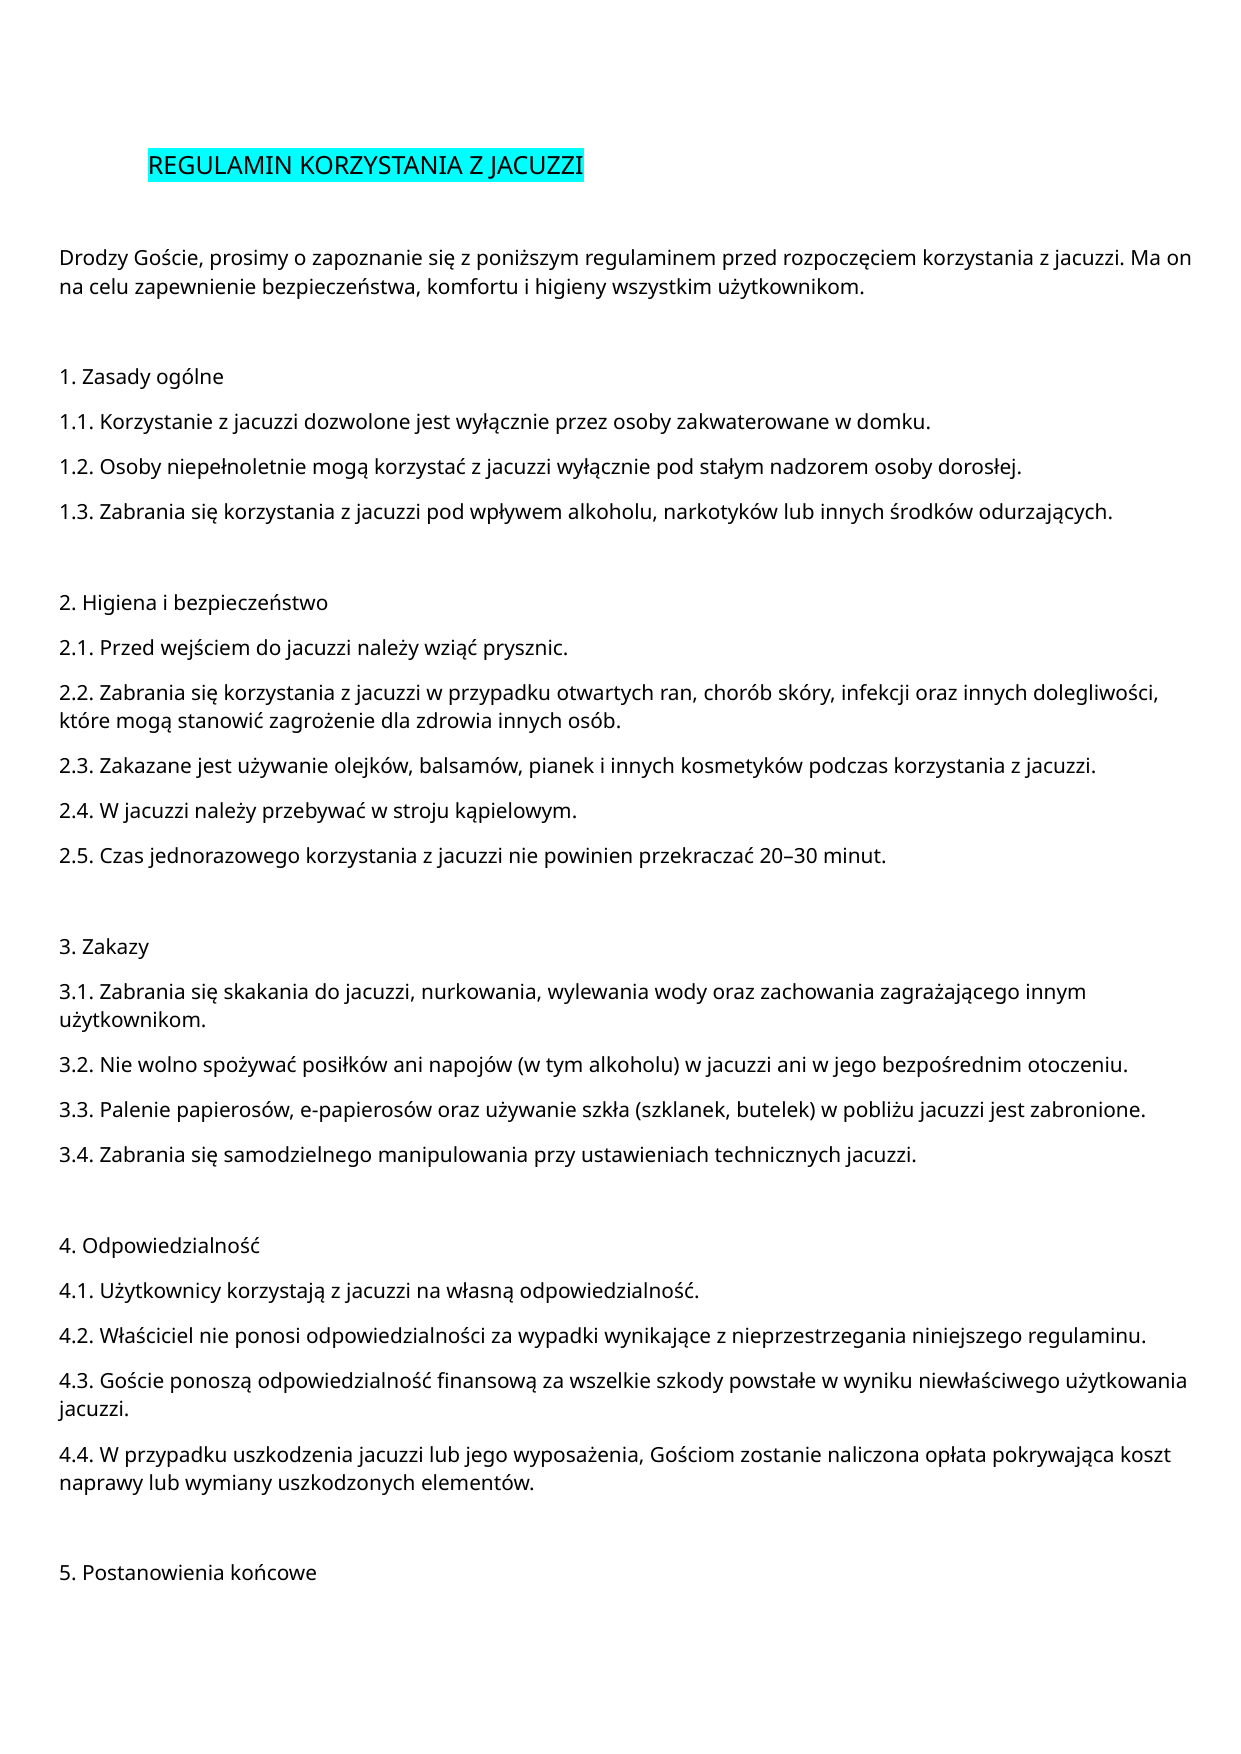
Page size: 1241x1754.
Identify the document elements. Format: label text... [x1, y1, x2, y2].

text 3.2. Nie wolno spożywać posiłków ani napojów (w tym alkoholu) w jacuzzi ani w jego bezpośrednim otoczeniu. [59, 1050, 1211, 1079]
text 2.5. Czas jednorazowego korzystania z jacuzzi nie powinien przekraczać 20–30 minut. [59, 842, 1211, 870]
text 5. Postanowienia końcowe [59, 1558, 1211, 1587]
text 3.3. Palenie papierosów, e-papierosów oraz używanie szkła (szklanek, butelek) w pobliżu jacuzzi jest zabronione. [59, 1096, 1211, 1124]
text REGULAMIN KORZYSTANIA Z JACUZZI [148, 148, 1093, 182]
text 2.2. Zabrania się korzystania z jacuzzi w przypadku otwartych ran, chorób skóry, infekcji oraz innych dolegliwości, które mogą stanowić zagrożenie dla zdrowia innych osób. [59, 678, 1211, 735]
text 1.1. Korzystanie z jacuzzi dozwolone jest wyłącznie przez osoby zakwaterowane w domku. [59, 407, 1211, 436]
text 3.4. Zabrania się samodzielnego manipulowania przy ustawieniach technicznych jacuzzi. [59, 1141, 1211, 1169]
text 3.1. Zabrania się skakania do jacuzzi, nurkowania, wylewania wody oraz zachowania zagrażającego innym użytkownikom. [59, 977, 1211, 1034]
text 2. Higiena i bezpieczeństwo [59, 588, 1211, 616]
text 2.1. Przed wejściem do jacuzzi należy wziąć prysznic. [59, 633, 1211, 661]
text 1.3. Zabrania się korzystania z jacuzzi pod wpływem alkoholu, narkotyków lub innych środków odurzających. [59, 497, 1211, 526]
text 1.2. Osoby niepełnoletnie mogą korzystać z jacuzzi wyłącznie pod stałym nadzorem osoby dorosłej. [59, 452, 1211, 481]
text Drodzy Goście, prosimy o zapoznanie się z poniższym regulaminem przed rozpoczęciem korzystania z jacuzzi. Ma on na celu zapewnienie bezpieczeństwa, komfortu i higieny wszystkim użytkownikom. [59, 243, 1211, 300]
text 4.2. Właściciel nie ponosi odpowiedzialności za wypadki wynikające z nieprzestrzegania niniejszego regulaminu. [59, 1321, 1211, 1349]
text 4.4. W przypadku uszkodzenia jacuzzi lub jego wyposażenia, Gościom zostanie naliczona opłata pokrywająca koszt naprawy lub wymiany uszkodzonych elementów. [59, 1440, 1211, 1497]
text 2.3. Zakazane jest używanie olejków, balsamów, pianek i innych kosmetyków podczas korzystania z jacuzzi. [59, 751, 1211, 780]
text 4.3. Goście ponoszą odpowiedzialność finansową za wszelkie szkody powstałe w wyniku niewłaściwego użytkowania jacuzzi. [59, 1366, 1211, 1423]
text 4. Odpowiedzialność [59, 1231, 1211, 1259]
text 2.4. W jacuzzi należy przebywać w stroju kąpielowym. [59, 796, 1211, 825]
text 4.1. Użytkownicy korzystają z jacuzzi na własną odpowiedzialność. [59, 1276, 1211, 1304]
text 1. Zasady ogólne [59, 362, 1211, 391]
text 3. Zakazy [59, 932, 1211, 960]
